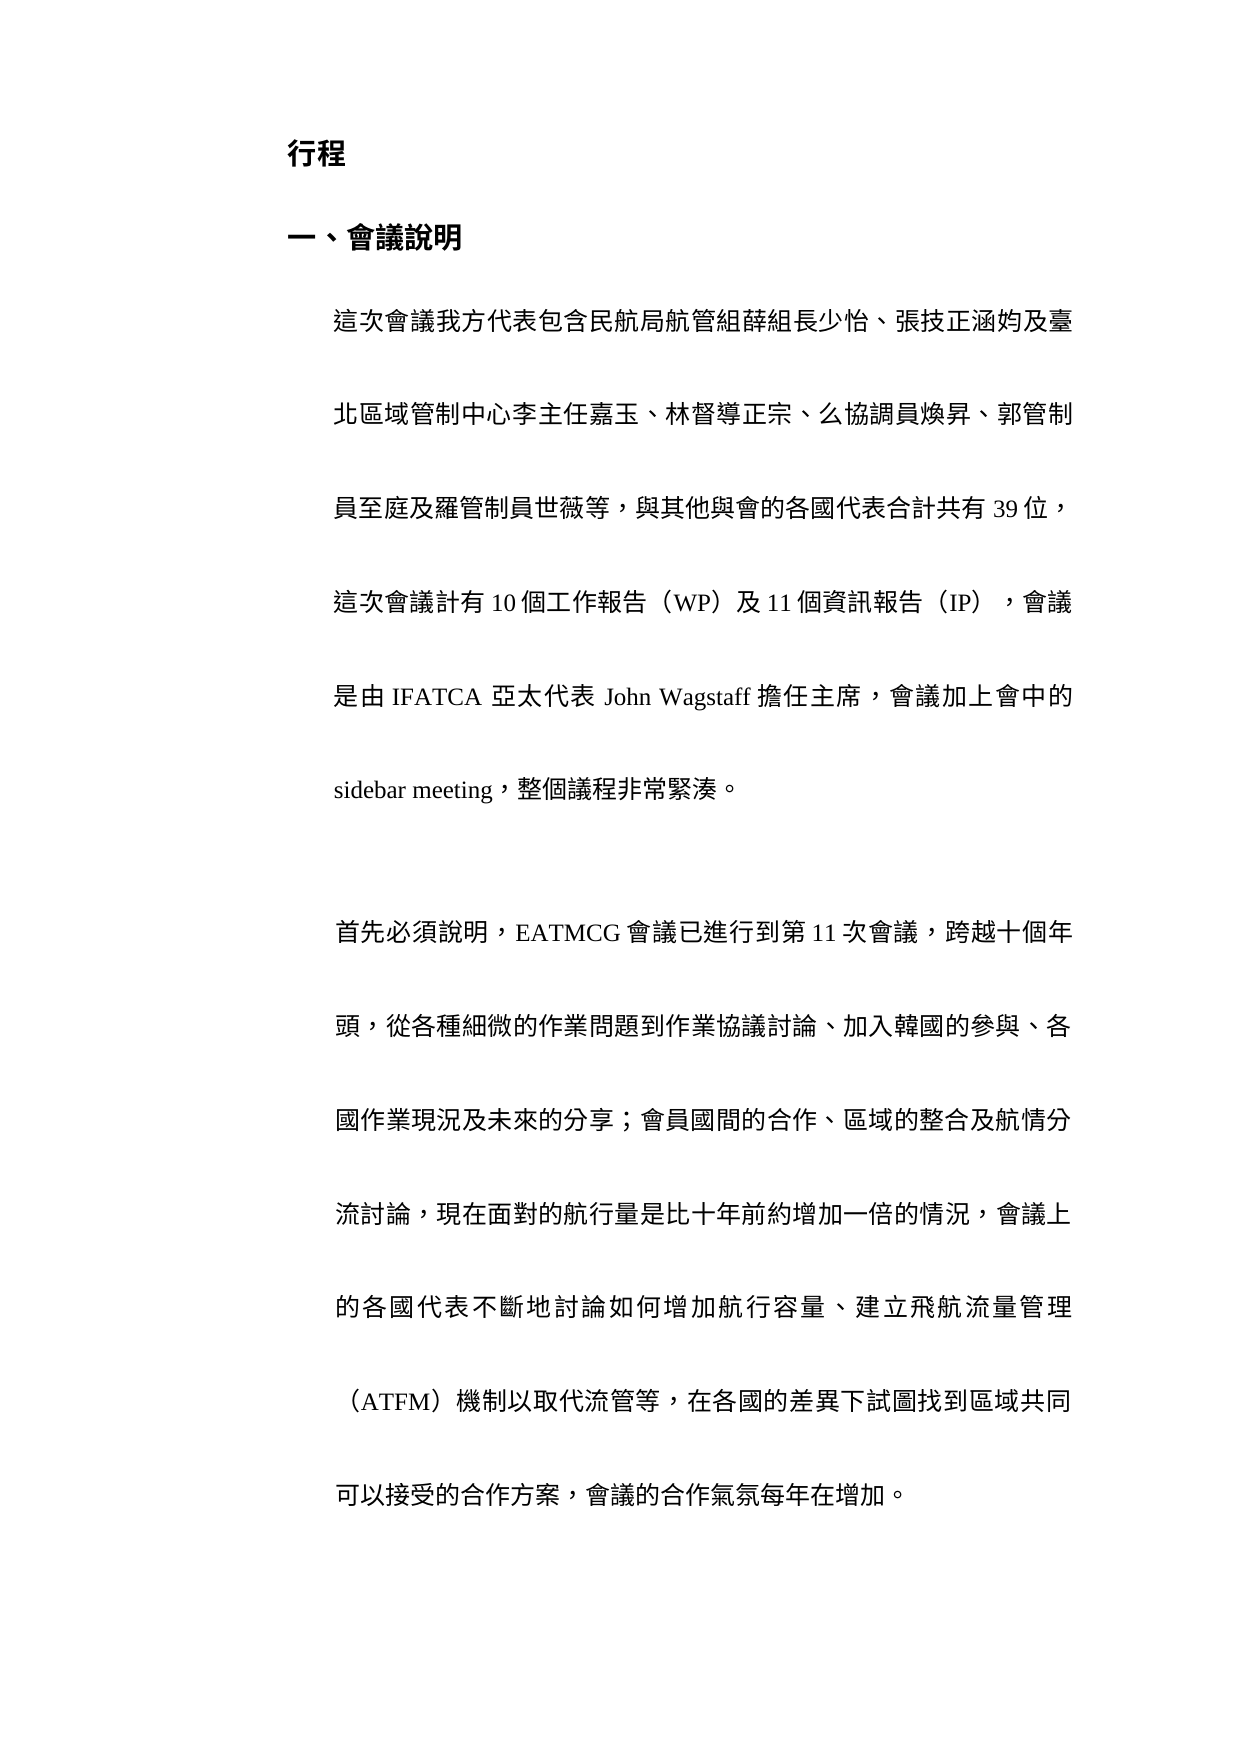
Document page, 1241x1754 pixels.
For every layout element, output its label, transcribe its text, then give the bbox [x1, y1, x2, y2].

text 首先必須說明，EATMCG會議已進行到第11次會議，跨越十個年頭，從各種細微的作業問題到作業協議討論、加入韓國的參與、各國作業現況及未來的分享；會員國間的合作、區域的整合及航情分流討論，現在面對的航行量是比十年前約增加一倍的情況，會議上的各國代表不斷地討論如何增加航行容量、建立飛航流量管理（ATFM）機制以取代流管等，在各國的差異下試圖找到區域共同可以接受的合作方案，會議的合作氣氛每年在增加。 [335, 889, 1073, 1514]
text 這次會議我方代表包含民航局航管組薛組長少怡、張技正涵㚬及臺北區域管制中心李主任嘉玉、林督導正宗、么協調員煥昇、郭管制員至庭及羅管制員世薇等，與其他與會的各國代表合計共有39位，這次會議計有10個工作報告（WP）及11個資訊報告（IP），會議是由IFATCA 亞太代表 John Wagstaff擔任主席，會議加上會中的sidebar meeting，整個議程非常緊湊。 [334, 277, 1073, 809]
text 一、會議說明 [288, 194, 1073, 256]
text 行程 [288, 110, 1073, 173]
